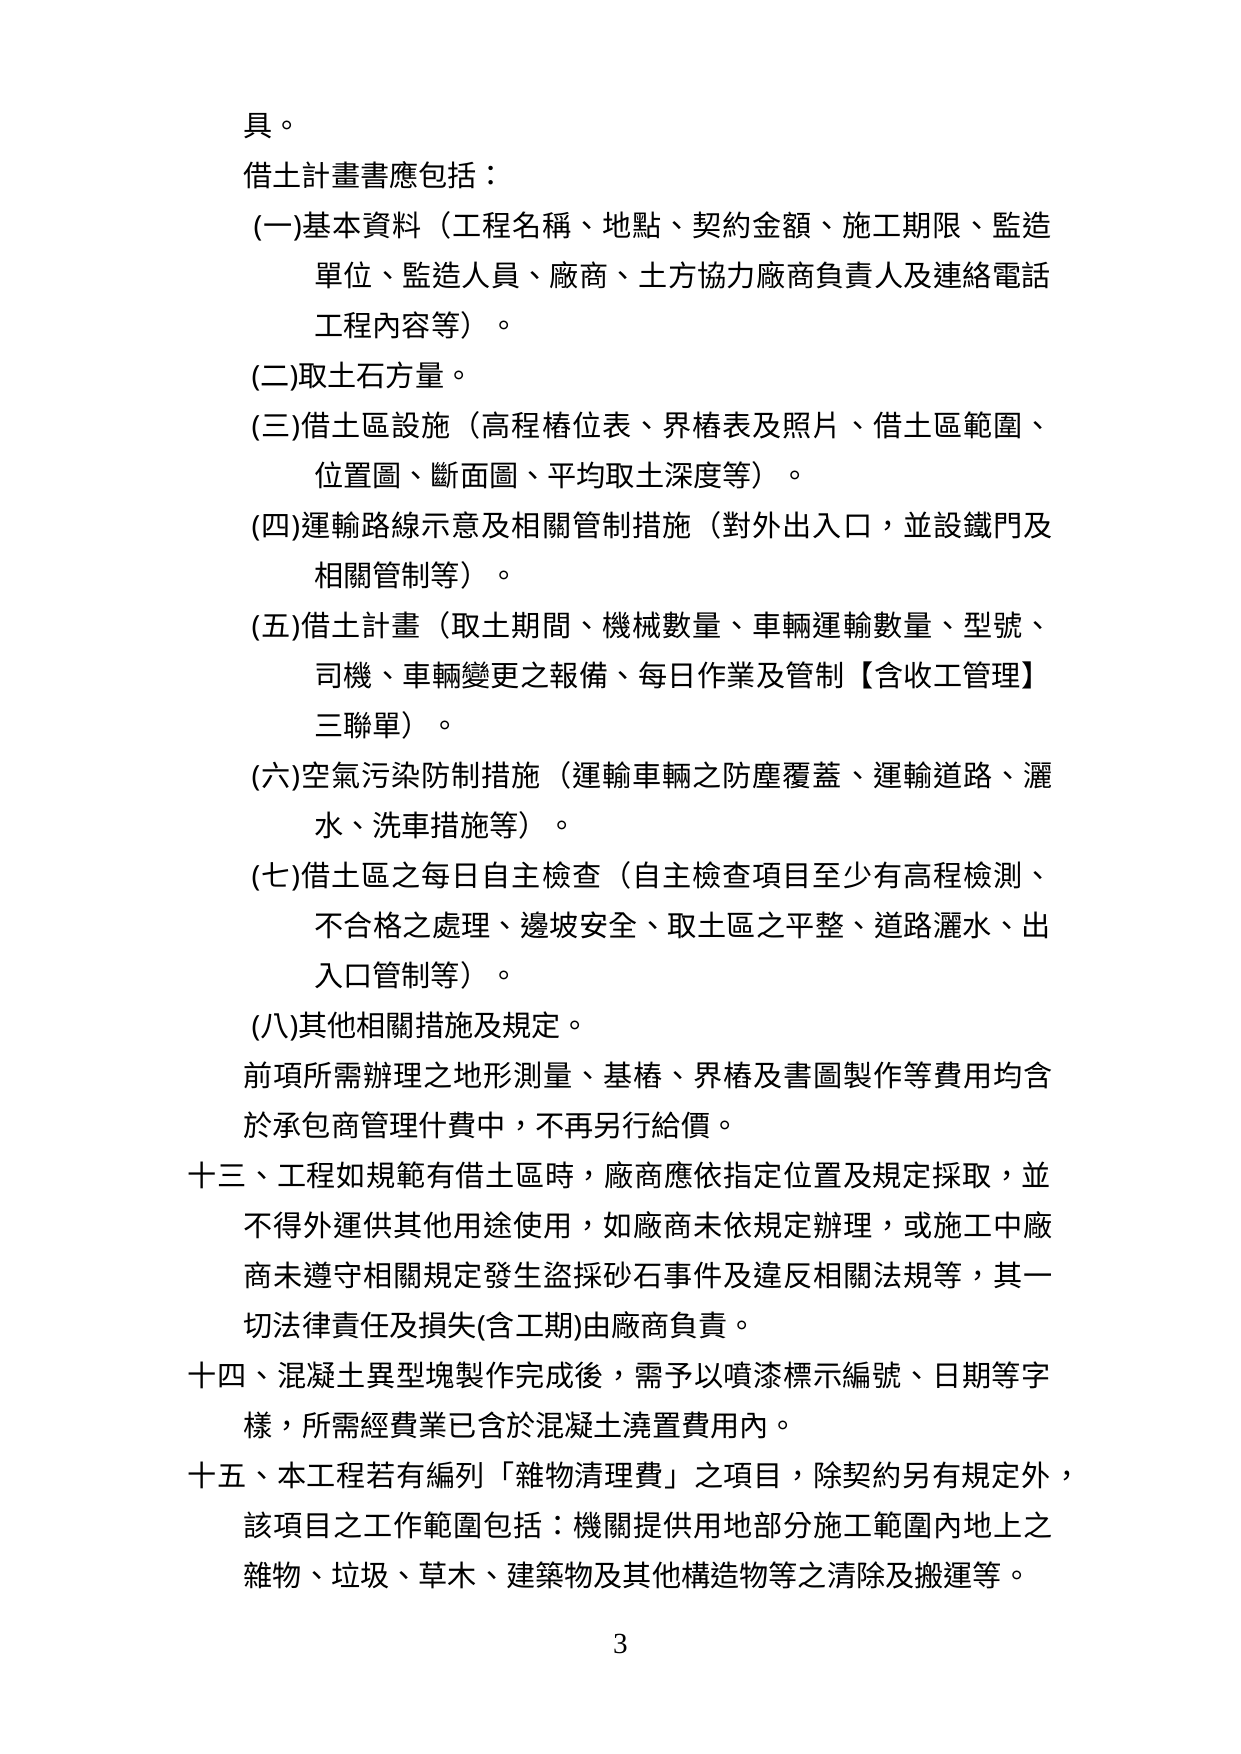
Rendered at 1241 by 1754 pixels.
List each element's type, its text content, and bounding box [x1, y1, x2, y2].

text (五)借土計畫（取土期間、機械數量、車輛運輸數量、型號、司機、車輛變更之報備、每日作業及管制【含收工管理】三聯單）。 [251, 596, 1053, 746]
text (一)基本資料（工程名稱、地點、契約金額、施工期限、監造單位、監造人員、廠商、土方協力廠商負責人及連絡電話、工程內容等）。 [253, 196, 1053, 346]
text (六)空氣污染防制措施（運輸車輛之防塵覆蓋、運輸道路、灑水、洗車措施等）。 [251, 746, 1053, 846]
text 十四、混凝土異型塊製作完成後，需予以噴漆標示編號、日期等字樣，所需經費業已含於混凝土澆置費用內。 [187, 1346, 1053, 1446]
text (七)借土區之每日自主檢查（自主檢查項目至少有高程檢測、不合格之處理、邊坡安全、取土區之平整、道路灑水、出入口管制等）。 [251, 846, 1053, 996]
text 借土計畫書應包括： [243, 146, 1053, 196]
text (四)運輸路線示意及相關管制措施（對外出入口，並設鐵門及相關管制等）。 [251, 496, 1053, 596]
text (二)取土石方量。 [251, 346, 1053, 396]
text (八)其他相關措施及規定。 [251, 996, 1053, 1046]
text 前項所需辦理之地形測量、基樁、界樁及書圖製作等費用均含於承包商管理什費中，不再另行給價。 [243, 1046, 1053, 1146]
text 十五、本工程若有編列「雜物清理費」之項目，除契約另有規定外，該項目之工作範圍包括：機關提供用地部分施工範圍內地上之雜物、垃圾、草木、建築物及其他構造物等之清除及搬運等。 [187, 1446, 1053, 1596]
text 十三、工程如規範有借土區時，廠商應依指定位置及規定採取，並不得外運供其他用途使用，如廠商未依規定辦理，或施工中廠商未遵守相關規定發生盜採砂石事件及違反相關法規等，其一切法律責任及損失(含工期)由廠商負責。 [187, 1146, 1053, 1346]
text 十二、本工程若因土石方回填需求而劃設有借土區，廠商採取土石前應依附圖一、二設立基準樁及界樁，並測量該區之地形後，依預算書之取土方量計算，決定採取大小範圍及平均採土深度，提借土計畫書，送機關核可後實施，廠商不得假借工程之名行盜濫採及填倒廢棄物之行為，經監造單位、機關人員或其他執法人員查獲，除工程停工外，將依水利法第九十二條之二第七款規定處以新台幣一百萬元以上五百萬元以下之罰鍰並沒入機具。 [187, 96, 1053, 146]
text (三)借土區設施（高程樁位表、界樁表及照片、借土區範圍、位置圖、斷面圖、平均取土深度等）。 [251, 396, 1053, 496]
